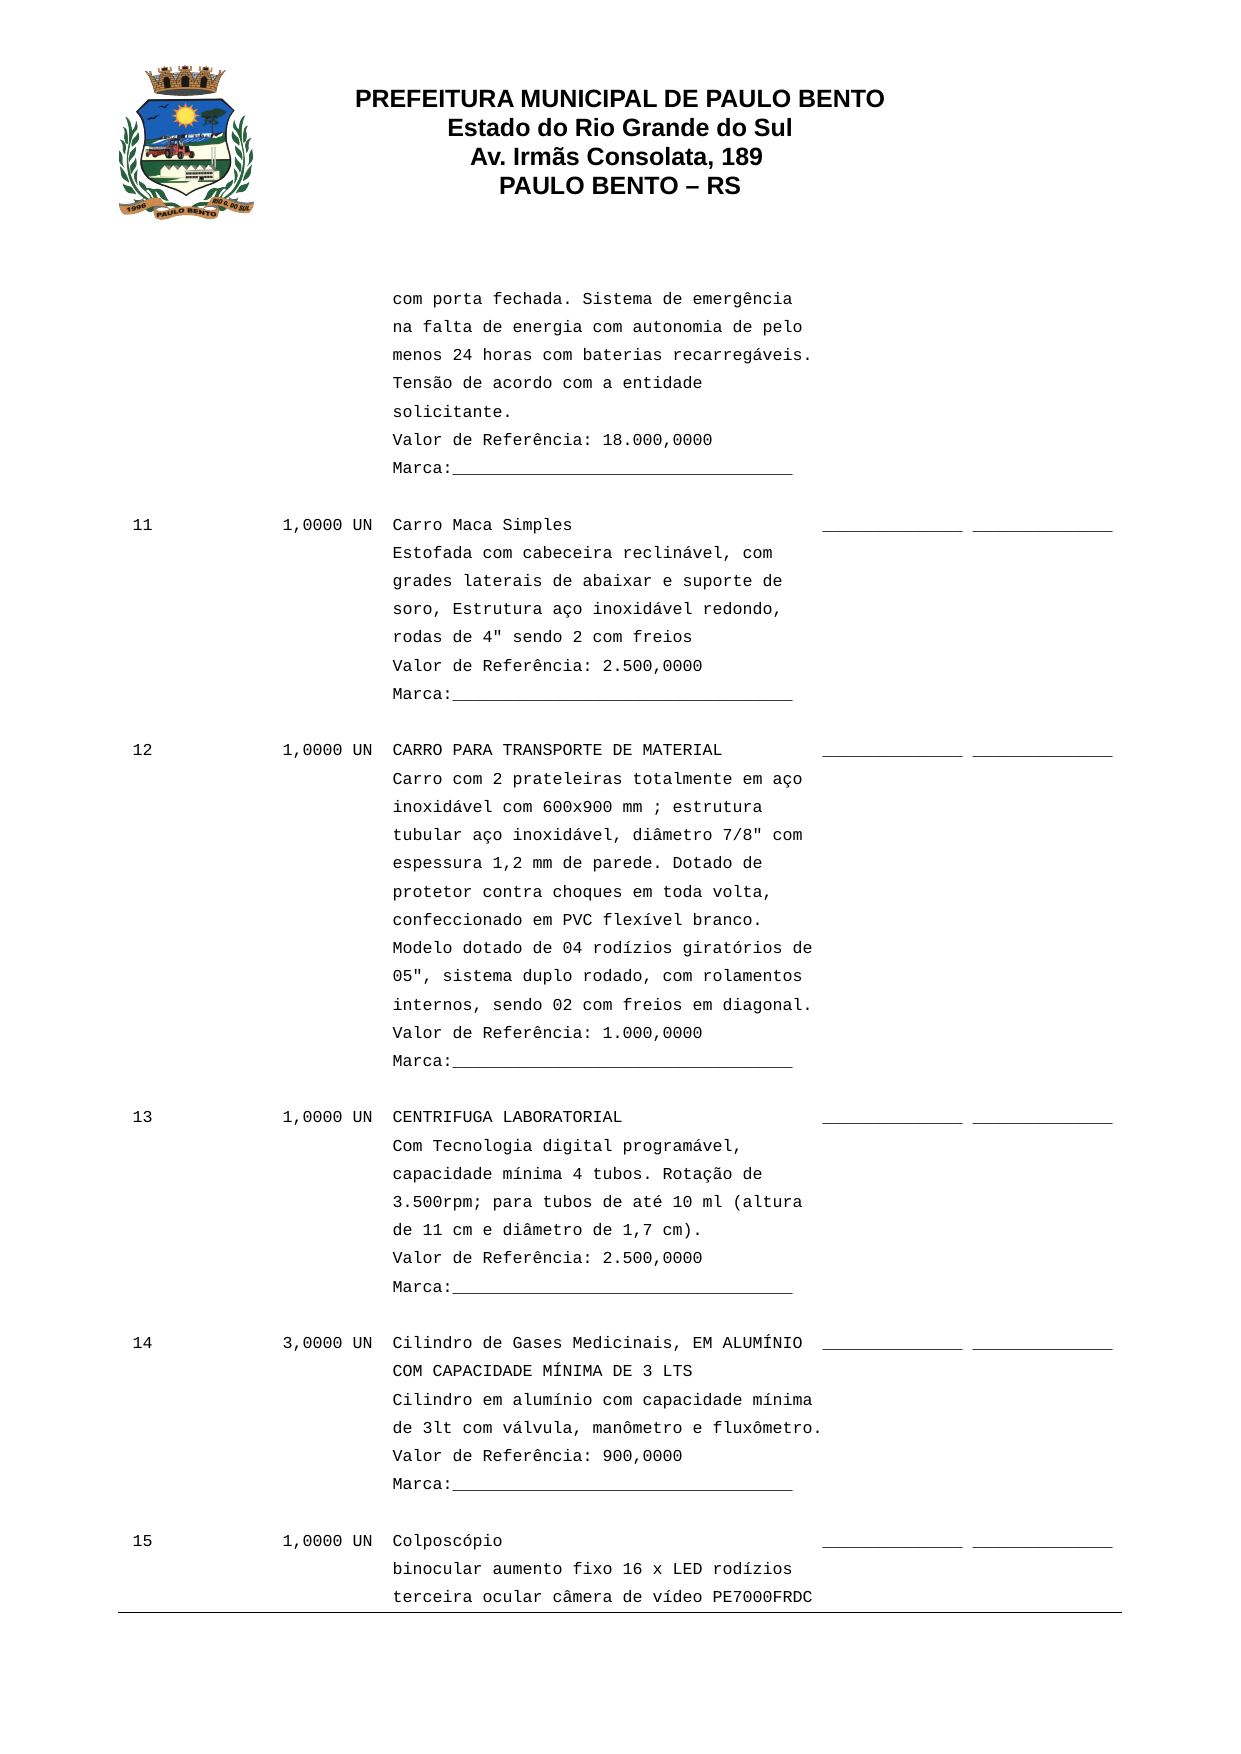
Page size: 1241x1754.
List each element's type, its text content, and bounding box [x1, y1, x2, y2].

picture [118, 65, 254, 220]
text com porta fechada. Sistema de emergência na falta de energia com autonomia de pelo menos 24 horas com baterias recarregáveis. Tensão de acordo com a entidade solicitante. Valor de Referência: 18.000,0000 Marca:__________________________________ 11 1,0000 UN Carro Maca Simples ______________ ______________ Estofada com cabeceira reclinável, com grades laterais de abaixar e suporte de soro, Estrutura aço inoxidável redondo, rodas de 4" sendo 2 com freios Valor de Referência: 2.500,0000 Marca:__________________________________ 12 1,0000 UN CARRO PARA TRANSPORTE DE MATERIAL ______________ ______________ Carro com 2 prateleiras totalmente em aço inoxidável com 600x900 mm ; estrutura tubular aço inoxidável, diâmetro 7/8" com espessura 1,2 mm de parede. Dotado de protetor contra choques em toda volta, confeccionado em PVC flexível branco. Modelo dotado de 04 rodízios giratórios de 05", sistema duplo rodado, com rolamentos internos, sendo 02 com freios em diagonal. Valor de Referência: 1.000,0000 Marca:__________________________________ 13 1,0000 UN CENTRIFUGA LABORATORIAL ______________ ______________ Com Tecnologia digital programável, capacidade mínima 4 tubos. Rotação de 3.500rpm; para tubos de até 10 ml (altura de 11 cm e diâmetro de 1,7 cm). Valor de Referência: 2.500,0000 Marca:__________________________________ 14 3,0000 UN Cilindro de Gases Medicinais, EM ALUMÍNIO ______________ ______________ COM CAPACIDADE MÍNIMA DE 3 LTS Cilindro em alumínio com capacidade mínima de 3lt com válvula, manômetro e fluxômetro. Valor de Referência: 900,0000 Marca:__________________________________ 15 1,0000 UN Colposcópio ______________ ______________ binocular aumento fixo 16 x LED rodízios terceira ocular câmera de vídeo PE7000FRDC [118, 286, 1122, 1612]
